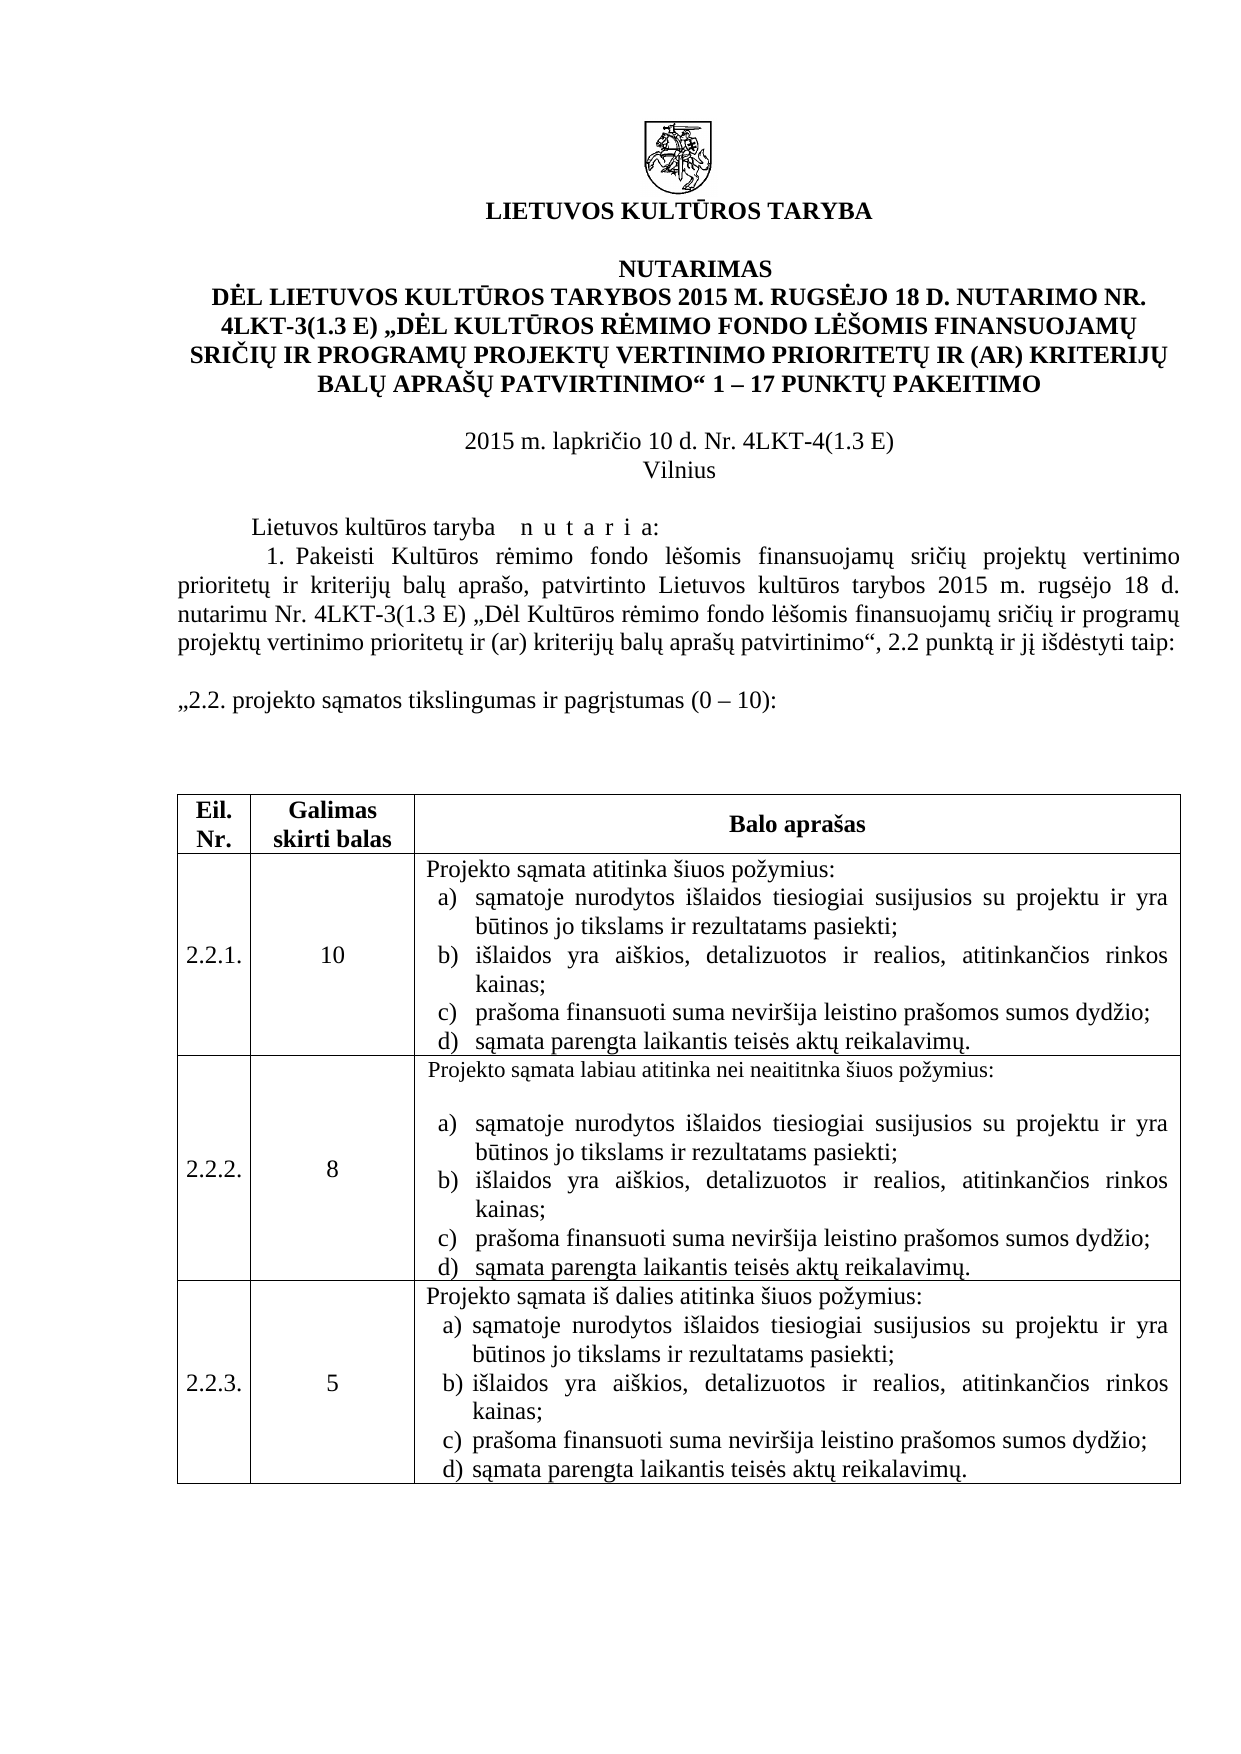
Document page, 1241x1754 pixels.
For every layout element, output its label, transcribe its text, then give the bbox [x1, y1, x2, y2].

text NUTARIMAS [177, 254, 1181, 282]
text DĖL LIETUVOS KULTŪROS TARYBOS 2015 M. RUGSĖJO 18 D. NUTARIMO NR. 4LKT-3(1.3 E) „DĖL KULTŪROS RĖMIMO FONDO LĖŠOMIS FINANSUOJAMŲ SRIČIŲ IR PROGRAMŲ PROJEKTŲ VERTINIMO PRIORITETŲ IR (AR) KRITERIJŲ BALŲ APRAŠŲ PATVIRTINIMO“ 1 – 17 PUNKTŲ PAKEITIMO [177, 282, 1181, 397]
table_cell Projekto sąmata labiau atitinka nei neaititnka šiuos požymius: a) sąmatoje nurodytos išlaidos tiesiogiai susijusios su projektu ir yra būtinos jo tikslams ir rezultatams pasiekti; b) išlaidos yra aiškios, detalizuotos ir realios, atitinkančios rinkos kainas; c) prašoma finansuoti suma neviršija leistino prašomos sumos dydžio; d) sąmata parengta laikantis teisės aktų reikalavimų. [415, 1056, 1180, 1280]
text Lietuvos kultūros taryba nutaria: [177, 512, 1181, 541]
table_cell 10 [251, 854, 414, 1055]
text 1. Pakeisti Kultūros rėmimo fondo lėšomis finansuojamų sričių projektų vertinimo prioritetų ir kriterijų balų aprašo, patvirtinto Lietuvos kultūros tarybos 2015 m. rugsėjo 18 d. nutarimu Nr. 4LKT-3(1.3 E) „Dėl Kultūros rėmimo fondo lėšomis finansuojamų sričių ir programų projektų vertinimo prioritetų ir (ar) kriterijų balų aprašų patvirtinimo“, 2.2 punktą ir jį išdėstyti taip: [177, 541, 1181, 656]
table_cell 2.2.3. [178, 1281, 250, 1483]
text Vilnius [177, 455, 1181, 484]
table_header Eil. Nr. [178, 795, 250, 853]
table_cell 5 [251, 1281, 414, 1483]
table_cell 8 [251, 1056, 414, 1280]
table_cell Projekto sąmata atitinka šiuos požymius: a) sąmatoje nurodytos išlaidos tiesiogiai susijusios su projektu ir yra būtinos jo tikslams ir rezultatams pasiekti; b) išlaidos yra aiškios, detalizuotos ir realios, atitinkančios rinkos kainas; c) prašoma finansuoti suma neviršija leistino prašomos sumos dydžio; d) sąmata parengta laikantis teisės aktų reikalavimų. [415, 854, 1180, 1055]
table_header Galimas skirti balas [251, 795, 414, 853]
text 2015 m. lapkričio 10 d. Nr. 4LKT-4(1.3 E) [177, 426, 1181, 455]
table_cell Projekto sąmata iš dalies atitinka šiuos požymius: a) sąmatoje nurodytos išlaidos tiesiogiai susijusios su projektu ir yra būtinos jo tikslams ir rezultatams pasiekti; b) išlaidos yra aiškios, detalizuotos ir realios, atitinkančios rinkos kainas; c) prašoma finansuoti suma neviršija leistino prašomos sumos dydžio; d) sąmata parengta laikantis teisės aktų reikalavimų. [415, 1281, 1180, 1483]
text LIETUVOS KULTŪROS TARYBA [177, 196, 1181, 225]
text „2.2. projekto sąmatos tikslingumas ir pagrįstumas (0 – 10): [177, 685, 1181, 714]
table_header Balo aprašas [415, 795, 1180, 853]
table_cell 2.2.1. [178, 854, 250, 1055]
table_cell 2.2.2. [178, 1056, 250, 1280]
